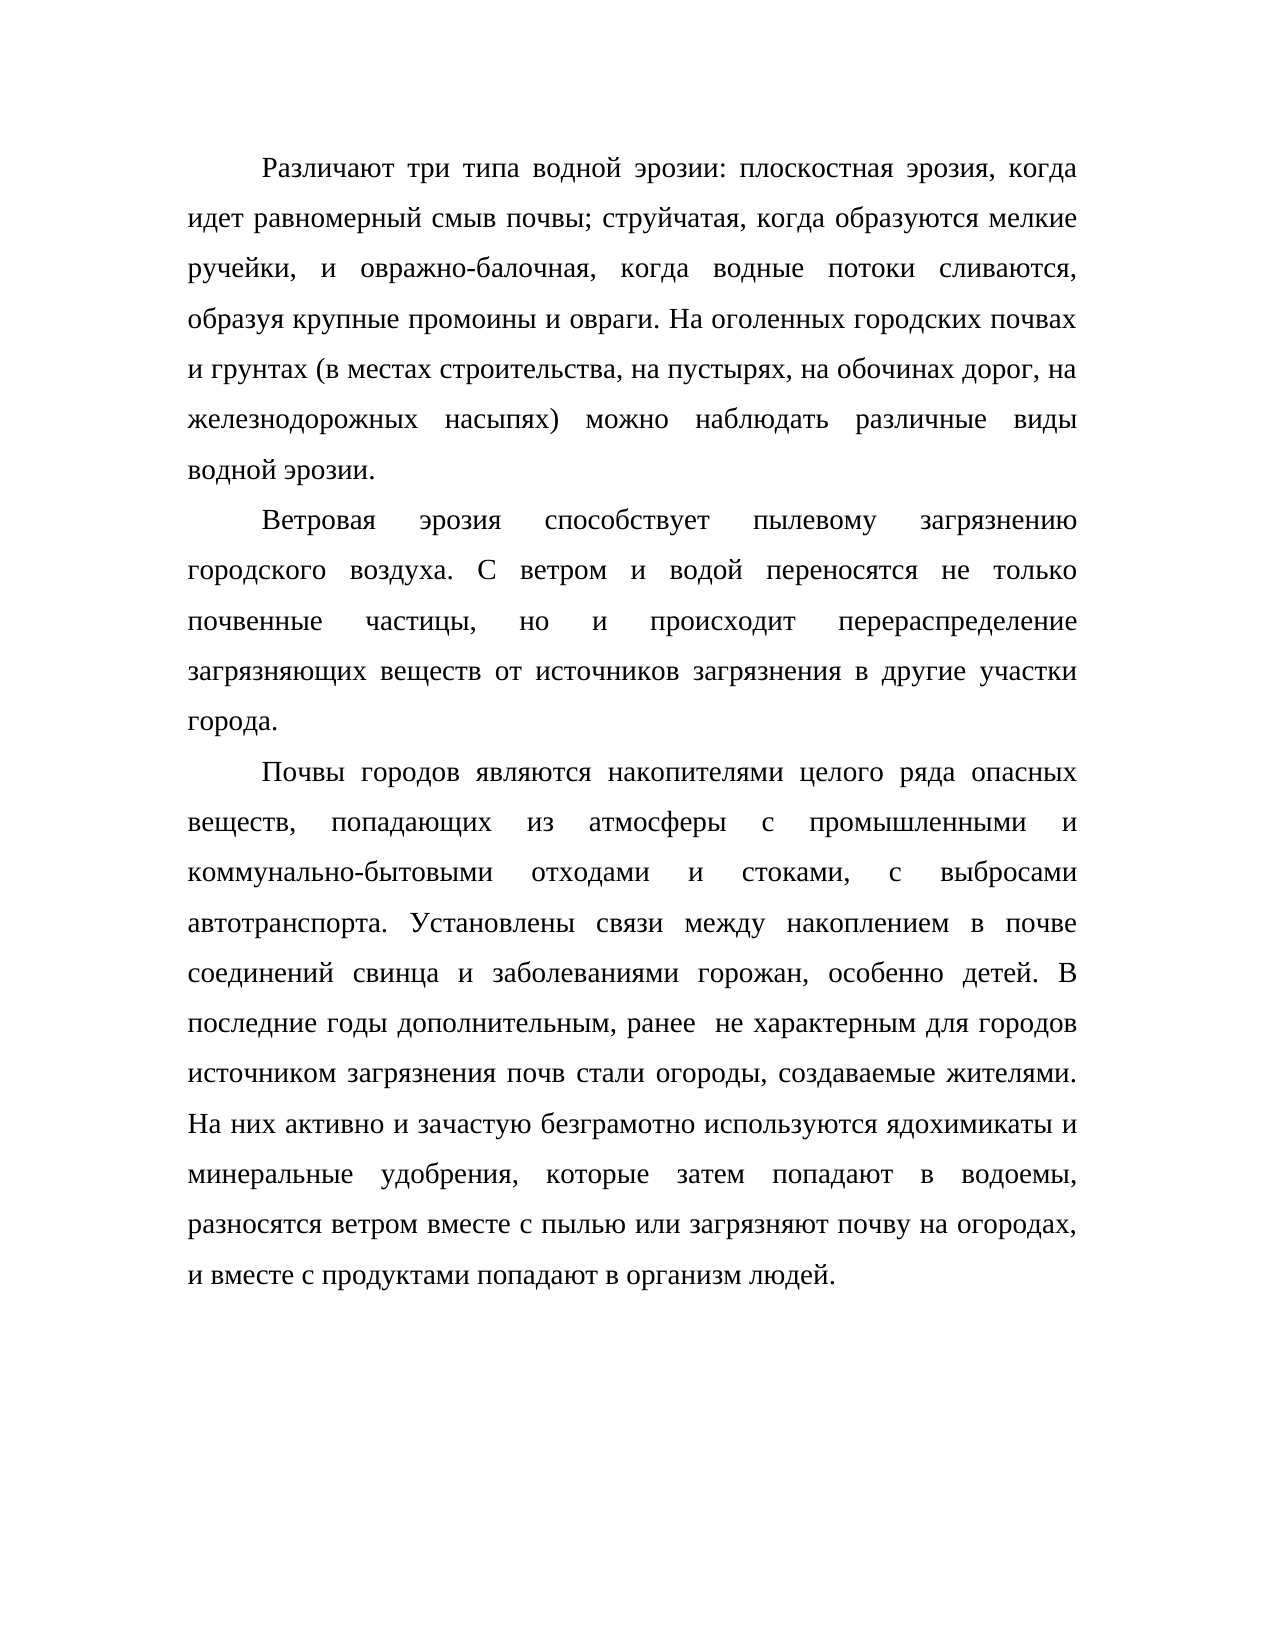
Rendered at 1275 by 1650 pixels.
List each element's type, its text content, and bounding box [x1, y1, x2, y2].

text Почвы городов являются накопителями целого ряда опасных веществ, попадающих из атмосферы с промышленными и коммунально-бытовыми отходами и стоками, с выбросами автотранспорта. Установлены связи между накоплением в почве соединений свинца и заболеваниями горожан, особенно детей. В последние годы дополнительным, ранее не характерным для городов источником загрязнения почв стали огороды, создаваемые жителями. На них активно и зачастую безграмотно используются ядохимикаты и минеральные удобрения, которые затем попадают в водоемы, разносятся ветром вместе с пылью или загрязняют почву на огородах, и вместе с продуктами попадают в организм людей. [187, 754, 1078, 1290]
text Ветровая эрозия способствует пылевому загрязнению городского воздуха. С ветром и водой переносятся не только почвенные частицы, но и происходит перераспределение загрязняющих веществ от источников загрязнения в другие участки города. [187, 502, 1078, 737]
text Различают три типа водной эрозии: плоскостная эрозия, когда идет равномерный смыв почвы; струйчатая, когда образуются мелкие ручейки, и овражно-балочная, когда водные потоки сливаются, образуя крупные промоины и овраги. На оголенных городских почвах и грунтах (в местах строительства, на пустырях, на обочинах дорог, на железнодорожных насыпях) можно наблюдать различные виды водной эрозии. [187, 150, 1078, 485]
